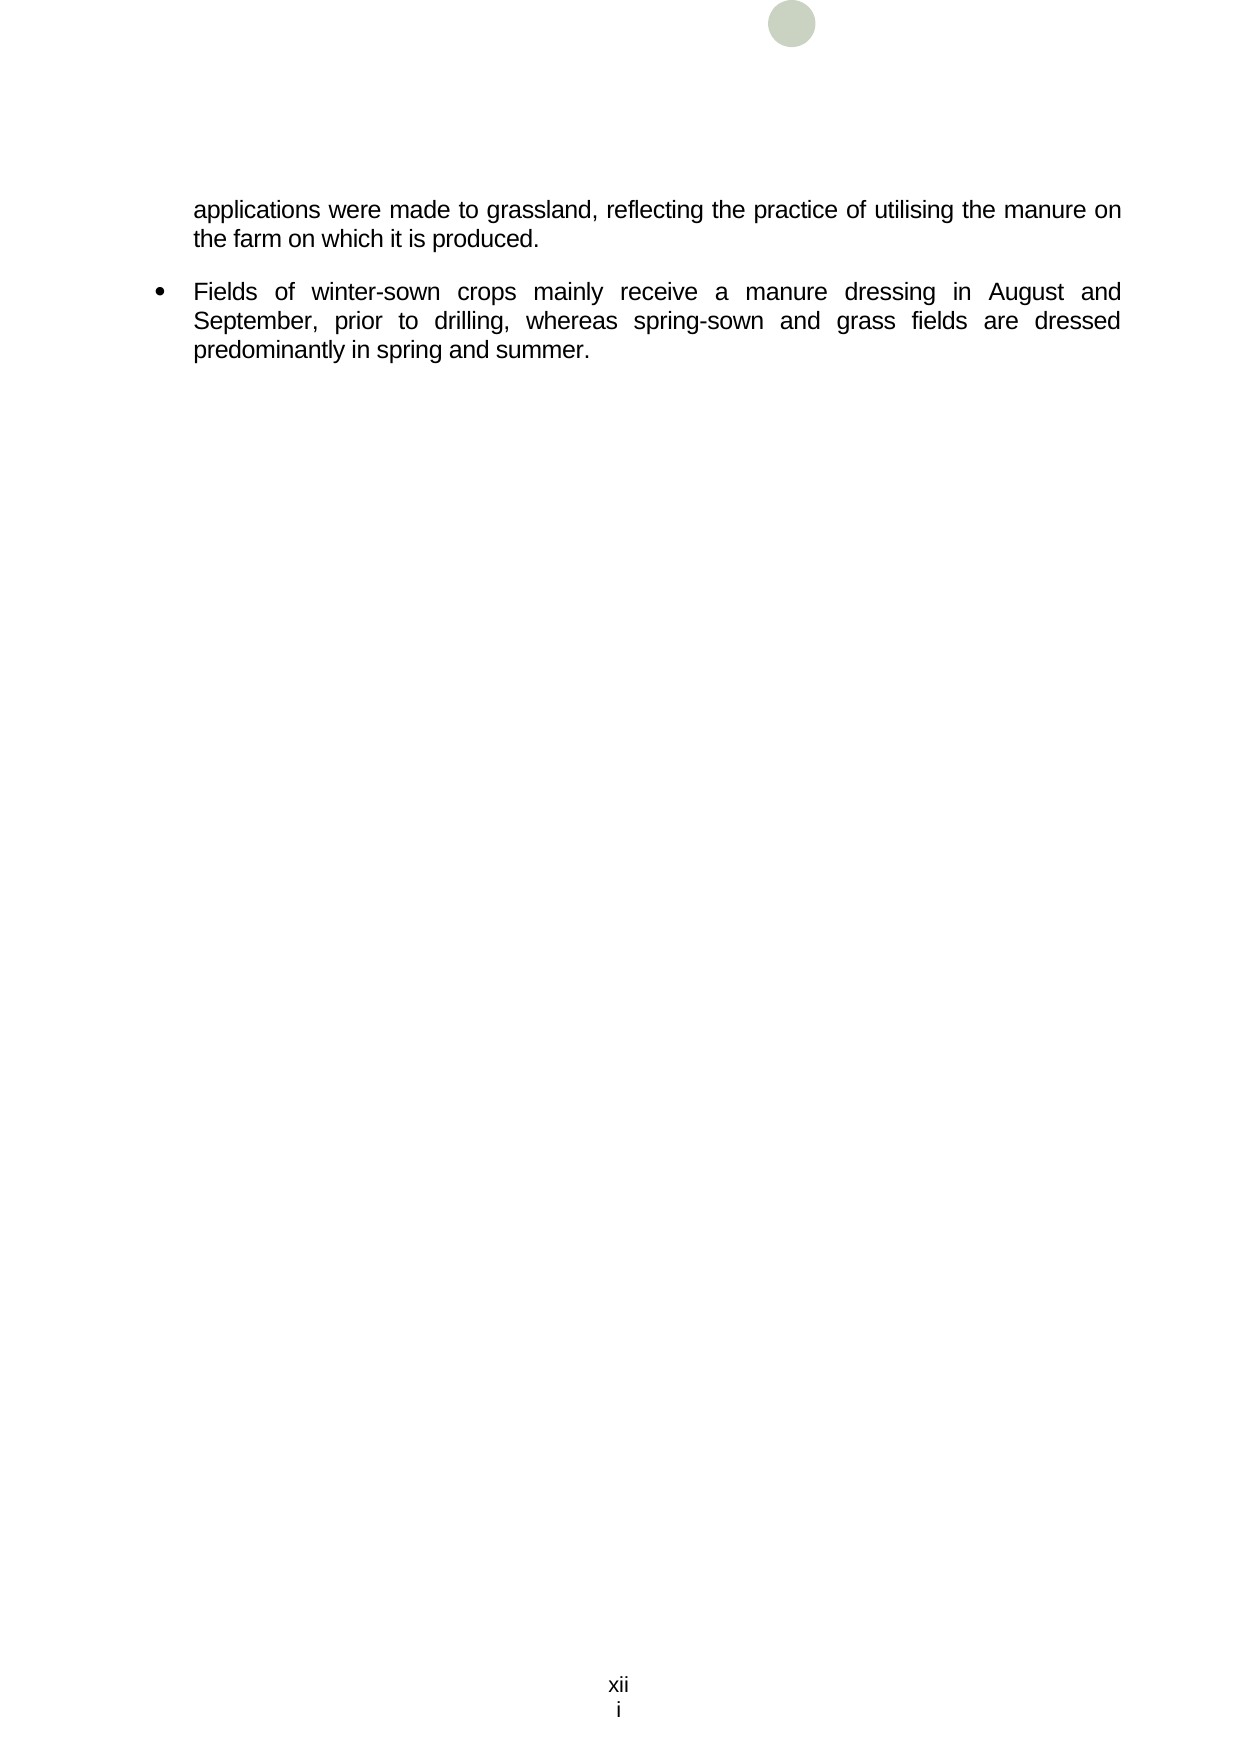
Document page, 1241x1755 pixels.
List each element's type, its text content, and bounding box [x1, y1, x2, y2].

list Fields of winter-sown crops mainly receive a manure dressing in August and September, prior to drilling, whereas spring-sown and grass fields are dressed predominantly in spring and summer. [156, 277, 1122, 364]
list applications were made to grassland, reflecting the practice of utilising the manure on the farm on which it is produced. [156, 195, 1122, 252]
